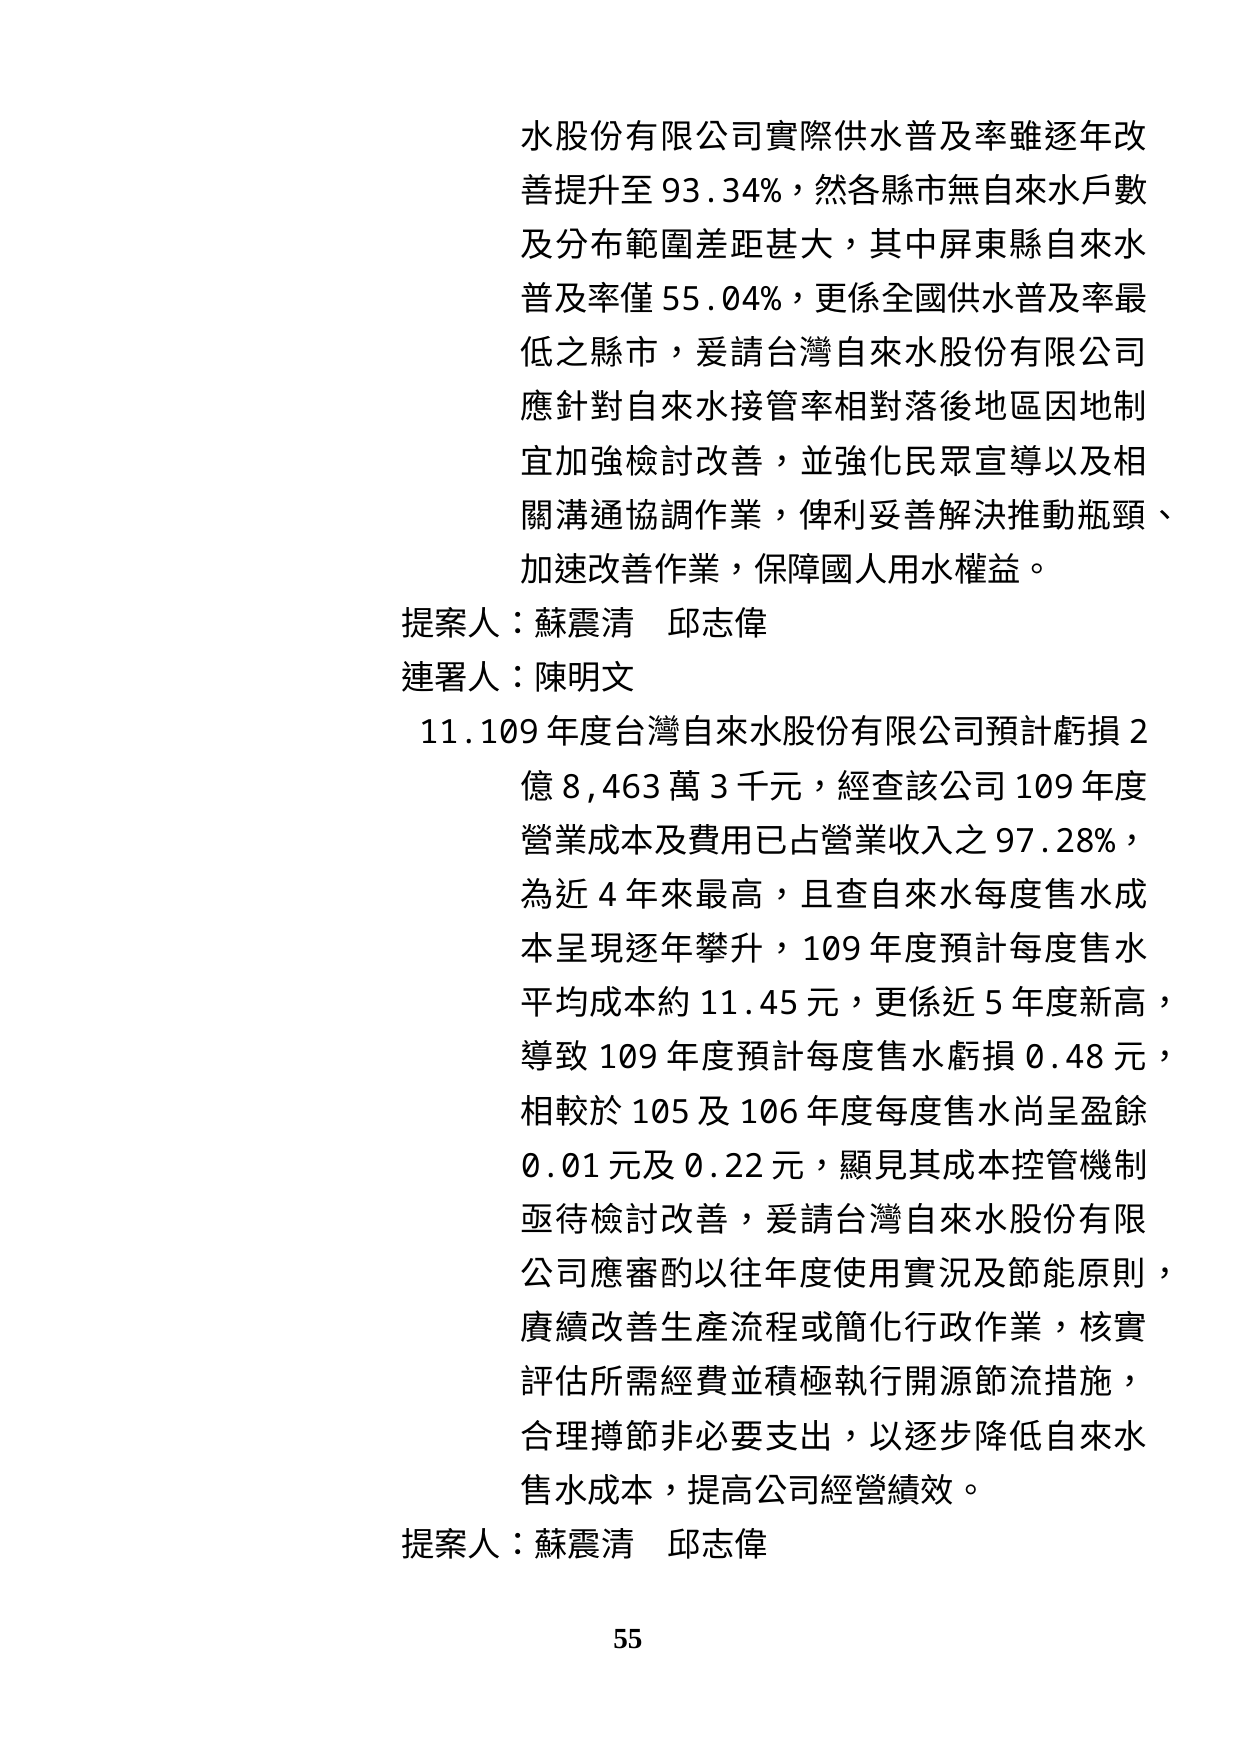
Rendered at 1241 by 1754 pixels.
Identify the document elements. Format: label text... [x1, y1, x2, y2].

list 109年度台灣自來水股份有限公司編列「無自來水地區供水改善計畫第三期-自來水延管工程」預算15億3,000萬元，惟查該計畫執行期間為106至110年度，然前3年度（106至108年度）預算執行率均未達六成，執行量能有待提升；且查台灣自來水股份有限公司實際供水普及率雖逐年改善提升至93.34%，然各縣市無自來水戶數及分布範圍差距甚大，其中屏東縣自來水普及率僅55.04%，更係全國供水普及率最低之縣市，爰請台灣自來水股份有限公司應針對自來水接管率相對落後地區因地制宜加強檢討改善，並強化民眾宣導以及相關溝通協調作業，俾利妥善解決推動瓶頸、加速改善作業，保障國人用水權益。 [419, 105, 1148, 592]
text 提案人：蘇震清 邱志偉 [245, 1513, 1148, 1567]
text 連署人：陳明文 [245, 646, 1148, 701]
list 109年度台灣自來水股份有限公司預計虧損2億8,463萬3千元，經查該公司109年度營業成本及費用已占營業收入之97.28%，為近4年來最高，且查自來水每度售水成本呈現逐年攀升，109年度預計每度售水平均成本約11.45元，更係近5年度新高，導致109年度預計每度售水虧損0.48元，相較於105及106年度每度售水尚呈盈餘0.01元及0.22元，顯見其成本控管機制亟待檢討改善，爰請台灣自來水股份有限公司應審酌以往年度使用實況及節能原則，賡續改善生產流程或簡化行政作業，核實評估所需經費並積極執行開源節流措施，合理撙節非必要支出，以逐步降低自來水售水成本，提高公司經營績效。 [419, 701, 1148, 1513]
text 提案人：蘇震清 邱志偉 [245, 592, 1148, 646]
